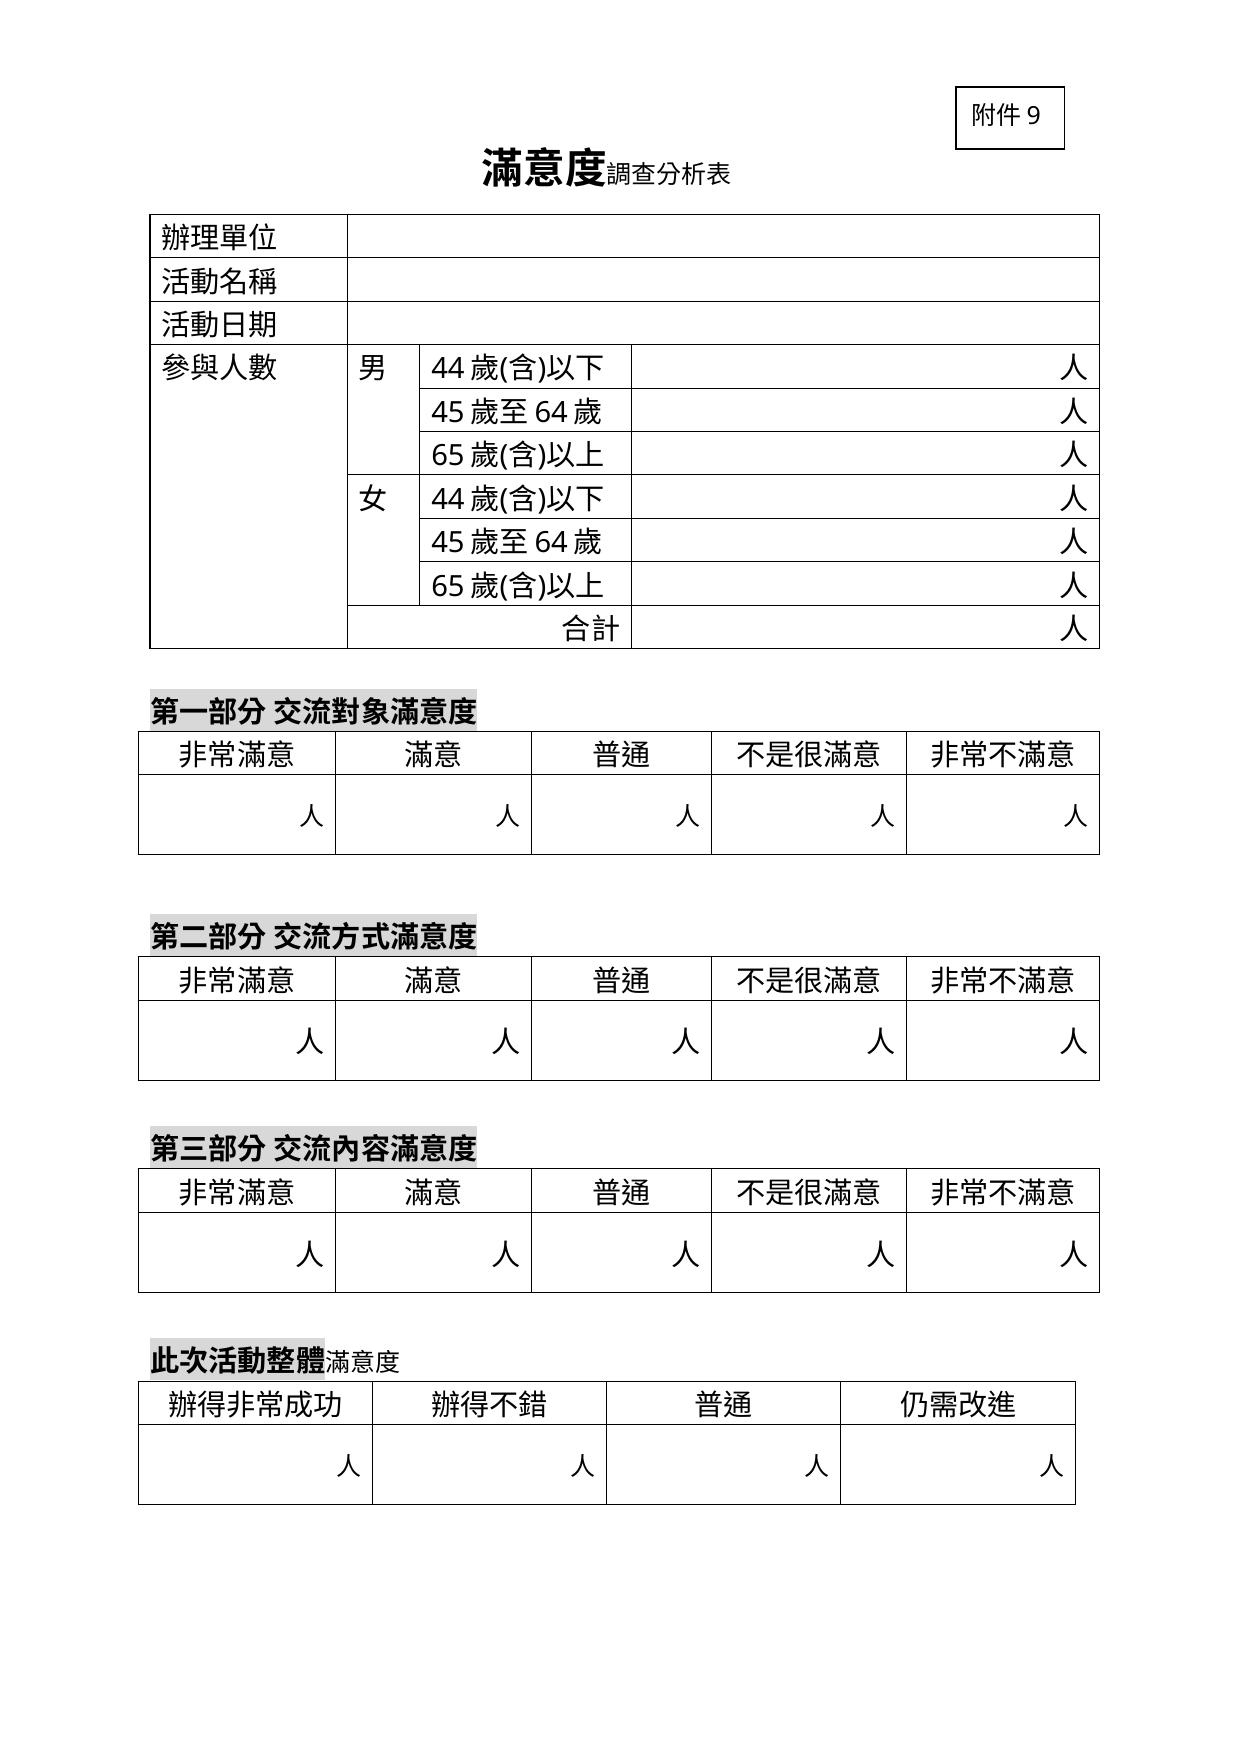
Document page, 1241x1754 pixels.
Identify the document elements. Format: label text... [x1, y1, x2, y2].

table_cell 人 [907, 1001, 1099, 1080]
text [957, 88, 1064, 148]
table_header 辦得非常成功 [139, 1382, 372, 1424]
table_cell 人 [632, 389, 1099, 431]
table_cell 44歲(含)以下 [420, 345, 631, 387]
table_header 仍需改進 [841, 1382, 1075, 1424]
table_cell 人 [632, 345, 1099, 387]
table_header 普通 [532, 957, 711, 999]
table_header 滿意 [336, 957, 531, 999]
table_header 辦得不錯 [373, 1382, 606, 1424]
table_header 不是很滿意 [712, 732, 906, 774]
table_cell 44歲(含)以下 [420, 475, 631, 518]
table_cell [348, 258, 1099, 301]
table_cell 人 [712, 1001, 906, 1080]
table_cell 人 [532, 775, 711, 854]
table_cell 男 [348, 345, 419, 474]
table_cell 人 [632, 562, 1099, 604]
text 第三部分 交流內容滿意度 [150, 1124, 1087, 1168]
table_cell 45歲至64歲 [420, 389, 631, 431]
table_cell 參與人數 [151, 345, 347, 648]
table_header 非常不滿意 [907, 957, 1099, 999]
table_cell 活動名稱 [151, 258, 347, 301]
table_cell 人 [373, 1425, 606, 1504]
table_cell 人 [907, 775, 1099, 854]
table_header 非常不滿意 [907, 1169, 1099, 1212]
table_cell 人 [139, 1425, 372, 1504]
text 滿意度調查分析表 [150, 135, 1063, 195]
text 附件9 [971, 95, 1048, 131]
table_cell 人 [336, 775, 531, 854]
table_cell 活動日期 [151, 302, 347, 344]
table_cell 65歲(含)以上 [420, 432, 631, 474]
table_cell 人 [632, 432, 1099, 474]
table_header 不是很滿意 [712, 957, 906, 999]
table_header 非常滿意 [139, 1169, 335, 1212]
table_cell 人 [532, 1001, 711, 1080]
table_cell 人 [336, 1213, 531, 1292]
table_cell [348, 302, 1099, 344]
table_header 普通 [607, 1382, 840, 1424]
table_cell 人 [632, 606, 1099, 648]
table_cell 45歲至64歲 [420, 519, 631, 561]
table_header 普通 [532, 1169, 711, 1212]
table_header 普通 [532, 732, 711, 774]
table_header 辦理單位 [151, 215, 347, 257]
table_header [348, 215, 1099, 257]
table_cell 人 [712, 775, 906, 854]
table_header 不是很滿意 [712, 1169, 906, 1212]
table_header 滿意 [336, 732, 531, 774]
table_cell 人 [139, 775, 335, 854]
table_cell 人 [712, 1213, 906, 1292]
table_cell 65歲(含)以上 [420, 562, 631, 604]
table_cell 人 [139, 1213, 335, 1292]
table_cell 人 [632, 475, 1099, 518]
table_cell 人 [139, 1001, 335, 1080]
text 第二部分 交流方式滿意度 [150, 914, 1037, 956]
table_cell 人 [532, 1213, 711, 1292]
table_cell 合計 [348, 606, 631, 648]
table_cell 人 [632, 519, 1099, 561]
table_header 滿意 [336, 1169, 531, 1212]
text 此次活動整體滿意度 [150, 1337, 1087, 1381]
table_header 非常滿意 [139, 732, 335, 774]
text 第一部分 交流對象滿意度 [150, 689, 1037, 731]
table_cell 人 [841, 1425, 1075, 1504]
table_cell 人 [336, 1001, 531, 1080]
table_cell 人 [607, 1425, 840, 1504]
table_cell 女 [348, 475, 419, 604]
table_header 非常滿意 [139, 957, 335, 999]
table_cell 人 [907, 1213, 1099, 1292]
table_header 非常不滿意 [907, 732, 1099, 774]
